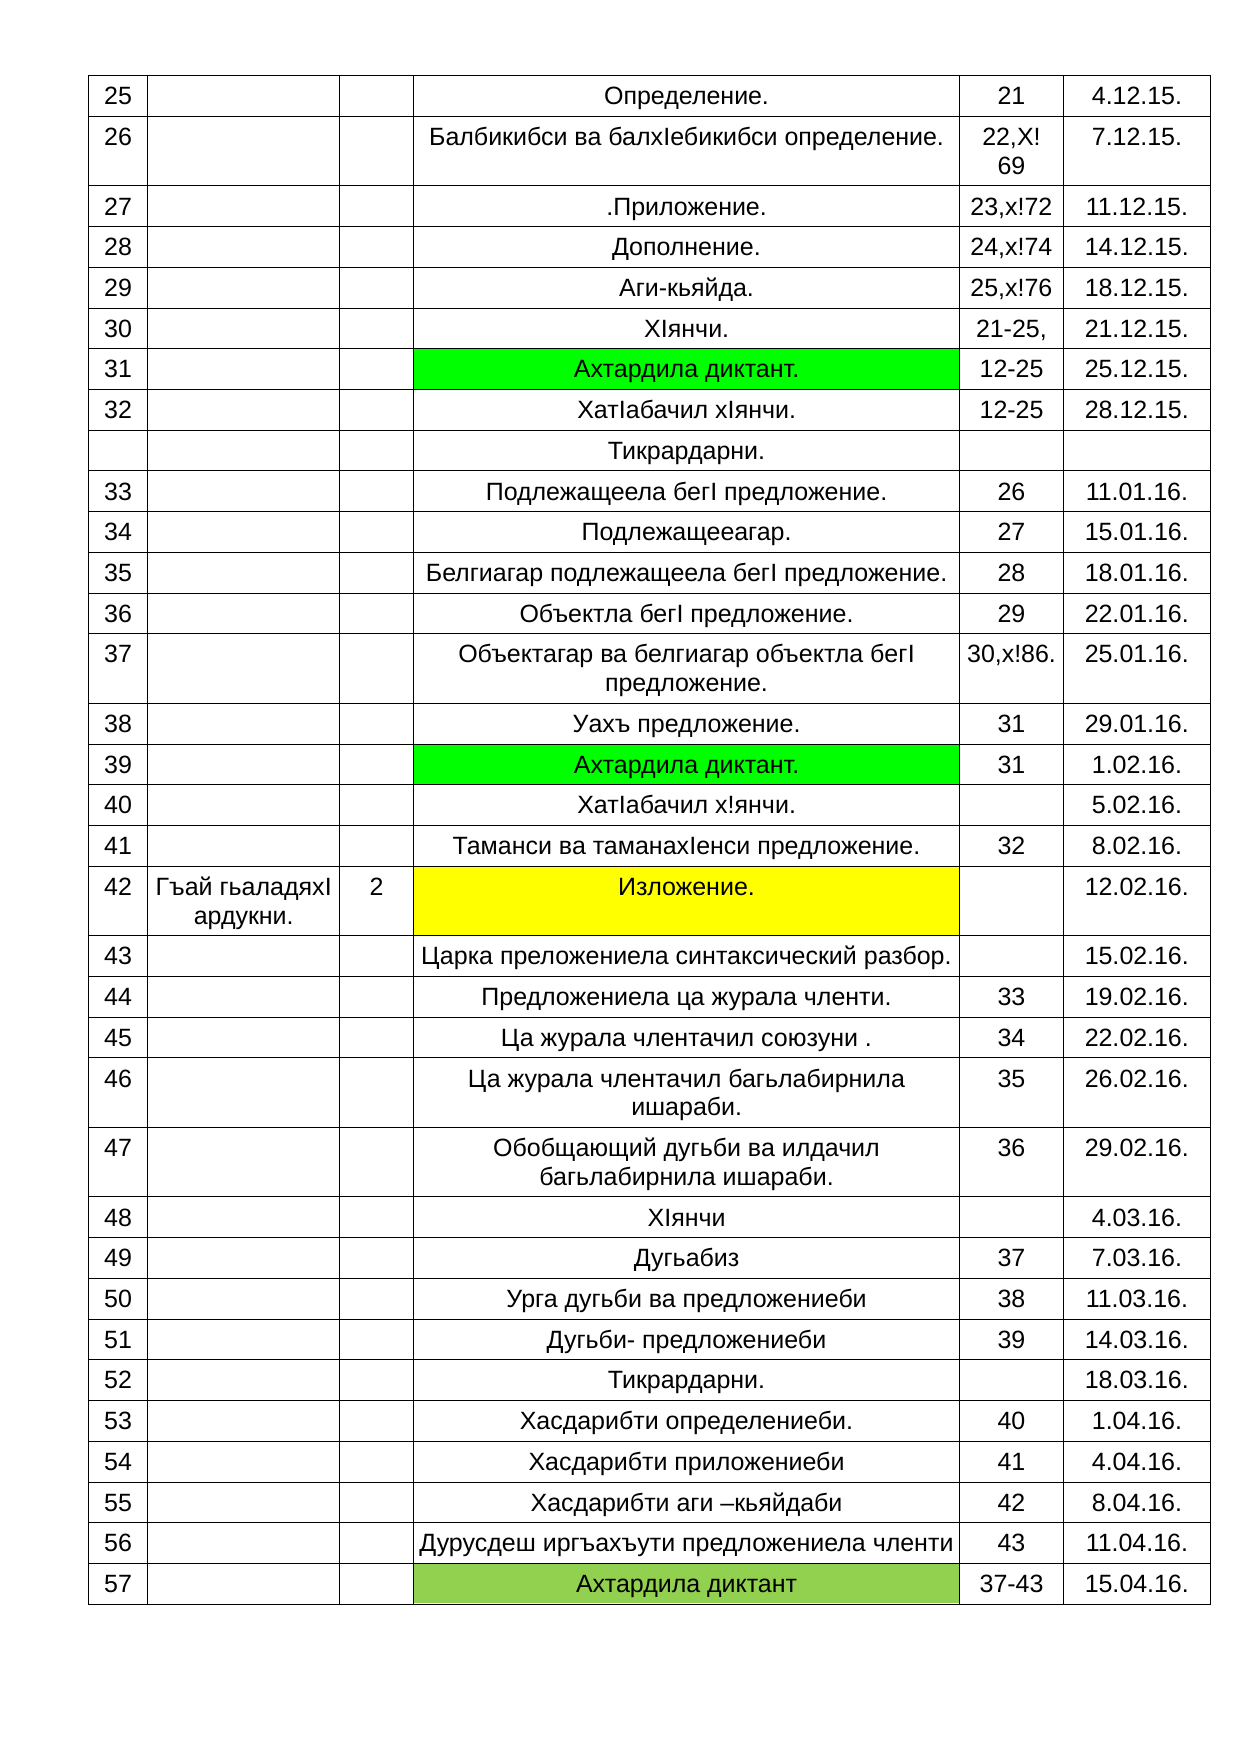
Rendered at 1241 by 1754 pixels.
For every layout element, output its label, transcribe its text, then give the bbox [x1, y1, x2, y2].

table_cell [148, 977, 339, 1017]
table_cell [148, 594, 339, 633]
table_cell 56 [89, 1523, 147, 1563]
table_cell 55 [89, 1483, 147, 1522]
table_cell [148, 1523, 339, 1563]
table_cell [960, 867, 1063, 935]
table_cell [340, 1128, 413, 1196]
table_cell 37-43 [960, 1564, 1063, 1603]
table_cell 5.02.16. [1064, 785, 1210, 825]
table_cell [148, 1279, 339, 1318]
table_cell Изложение. [414, 867, 959, 935]
table_cell [340, 268, 413, 307]
table_cell 38 [960, 1279, 1063, 1318]
table_cell 30,х!86. [960, 634, 1063, 703]
table_cell [960, 1360, 1063, 1400]
table_cell 44 [89, 977, 147, 1017]
table_cell [148, 1018, 339, 1057]
table_cell [340, 1401, 413, 1441]
table_cell .Приложение. [414, 186, 959, 226]
table_cell [340, 553, 413, 592]
table_cell ХатIабачил хIянчи. [414, 390, 959, 429]
table_cell [340, 431, 413, 470]
table_cell 1.04.16. [1064, 1401, 1210, 1441]
table_cell ХIянчи. [414, 309, 959, 348]
table_cell 26 [89, 117, 147, 185]
table_cell [340, 309, 413, 348]
table_cell 7.12.15. [1064, 117, 1210, 185]
table_cell [340, 826, 413, 866]
table_cell Хасдарибти определениеби. [414, 1401, 959, 1441]
table_cell [340, 471, 413, 511]
table_cell 49 [89, 1238, 147, 1278]
table_cell 12-25 [960, 349, 1063, 389]
table_cell Хасдарибти приложениеби [414, 1442, 959, 1481]
table_cell [148, 512, 339, 552]
table_cell 24,х!74 [960, 227, 1063, 267]
table_cell [148, 1442, 339, 1481]
table_cell 43 [960, 1523, 1063, 1563]
table_cell Ахтардила диктант. [414, 745, 959, 784]
table_cell 53 [89, 1401, 147, 1441]
table_cell [340, 634, 413, 703]
table_cell Подлежащеела бегI предложение. [414, 471, 959, 511]
table_cell [340, 1442, 413, 1481]
table_cell 27 [960, 512, 1063, 552]
table_cell 11.12.15. [1064, 186, 1210, 226]
table_cell [340, 785, 413, 825]
table_cell 28 [960, 553, 1063, 592]
table_cell [148, 1320, 339, 1359]
table_cell [148, 431, 339, 470]
table_cell 25.01.16. [1064, 634, 1210, 703]
table_cell 37 [89, 634, 147, 703]
table_cell 2 [340, 867, 413, 935]
table_cell [148, 785, 339, 825]
table_cell 11.04.16. [1064, 1523, 1210, 1563]
table_cell [340, 1523, 413, 1563]
table_cell Подлежащееагар. [414, 512, 959, 552]
table_cell [148, 1058, 339, 1127]
table_cell 21 [960, 76, 1063, 116]
table_cell 19.02.16. [1064, 977, 1210, 1017]
table_cell 23,х!72 [960, 186, 1063, 226]
table_cell 54 [89, 1442, 147, 1481]
table_cell 35 [960, 1058, 1063, 1127]
table_cell 32 [89, 390, 147, 429]
table_cell 29.01.16. [1064, 704, 1210, 743]
table_cell Уахъ предложение. [414, 704, 959, 743]
table_cell 4.12.15. [1064, 76, 1210, 116]
table_cell 27 [89, 186, 147, 226]
table_cell 7.03.16. [1064, 1238, 1210, 1278]
table_cell 33 [89, 471, 147, 511]
table_cell 34 [89, 512, 147, 552]
table_cell 36 [960, 1128, 1063, 1196]
table_cell 4.04.16. [1064, 1442, 1210, 1481]
table_cell 38 [89, 704, 147, 743]
table_cell Тикрардарни. [414, 1360, 959, 1400]
table_cell 35 [89, 553, 147, 592]
table_cell [340, 512, 413, 552]
table_cell 29 [89, 268, 147, 307]
table_cell [148, 471, 339, 511]
table_cell ХатIабачил х!янчи. [414, 785, 959, 825]
table_cell [148, 227, 339, 267]
table_cell [148, 349, 339, 389]
table_cell 41 [960, 1442, 1063, 1481]
table_cell 39 [89, 745, 147, 784]
table_cell 12-25 [960, 390, 1063, 429]
table_cell [340, 390, 413, 429]
table_cell 42 [89, 867, 147, 935]
table_cell [340, 1279, 413, 1318]
table_cell [148, 76, 339, 116]
table_cell [960, 1197, 1063, 1237]
table_cell [148, 745, 339, 784]
table_cell [340, 76, 413, 116]
table_cell 43 [89, 936, 147, 976]
table_cell [148, 936, 339, 976]
table_cell 26.02.16. [1064, 1058, 1210, 1127]
table_cell [148, 309, 339, 348]
table_cell Ца журала члентачил багьлабирнила ишараби. [414, 1058, 959, 1127]
table_cell Объектагар ва белгиагар объектла бегI предложение. [414, 634, 959, 703]
table_cell Дополнение. [414, 227, 959, 267]
table_cell Тикрардарни. [414, 431, 959, 470]
table_cell 52 [89, 1360, 147, 1400]
table_cell 48 [89, 1197, 147, 1237]
table_cell Урга дугьби ва предложениеби [414, 1279, 959, 1318]
table_cell Гъай гьаладяхI ардукни. [148, 867, 339, 935]
table_cell 1.02.16. [1064, 745, 1210, 784]
table_cell Царка преложениела синтаксический разбор. [414, 936, 959, 976]
table_cell 12.02.16. [1064, 867, 1210, 935]
table_cell Ахтардила диктант. [414, 349, 959, 389]
table_cell [340, 227, 413, 267]
table_cell Определение. [414, 76, 959, 116]
table_cell Балбикибси ва балхIебикибси определение. [414, 117, 959, 185]
table_cell 18.01.16. [1064, 553, 1210, 592]
table_cell [340, 745, 413, 784]
table_cell [960, 785, 1063, 825]
table_cell 18.03.16. [1064, 1360, 1210, 1400]
table_cell 41 [89, 826, 147, 866]
table_cell [148, 634, 339, 703]
table_cell Таманси ва таманахIенси предложение. [414, 826, 959, 866]
table_cell [148, 1564, 339, 1603]
table_cell 57 [89, 1564, 147, 1603]
table_cell [148, 1401, 339, 1441]
table_cell 21-25, [960, 309, 1063, 348]
table_cell [148, 1238, 339, 1278]
table_cell [340, 1058, 413, 1127]
table_cell 50 [89, 1279, 147, 1318]
table_cell 46 [89, 1058, 147, 1127]
table_cell Ца журала члентачил союзуни . [414, 1018, 959, 1057]
table_cell Аги-кьяйда. [414, 268, 959, 307]
table_cell [148, 186, 339, 226]
table_cell 25 [89, 76, 147, 116]
table_cell 11.01.16. [1064, 471, 1210, 511]
table_cell 8.04.16. [1064, 1483, 1210, 1522]
table_cell 22,Х! 69 [960, 117, 1063, 185]
table_cell 31 [89, 349, 147, 389]
table_cell [148, 117, 339, 185]
table_cell [340, 1018, 413, 1057]
table_cell 15.01.16. [1064, 512, 1210, 552]
table_cell [148, 1128, 339, 1196]
table_cell [148, 1197, 339, 1237]
table_cell 40 [89, 785, 147, 825]
table_cell 29.02.16. [1064, 1128, 1210, 1196]
table_cell [340, 1320, 413, 1359]
table_cell 36 [89, 594, 147, 633]
table_cell 32 [960, 826, 1063, 866]
table_cell 28.12.15. [1064, 390, 1210, 429]
table_cell 15.02.16. [1064, 936, 1210, 976]
table_cell [1064, 431, 1210, 470]
table_cell [148, 553, 339, 592]
table_cell 37 [960, 1238, 1063, 1278]
table_cell 22.02.16. [1064, 1018, 1210, 1057]
table_cell [340, 1564, 413, 1603]
table_cell 25,х!76 [960, 268, 1063, 307]
table_cell 47 [89, 1128, 147, 1196]
table_cell [148, 704, 339, 743]
table_cell 25.12.15. [1064, 349, 1210, 389]
table_cell [340, 117, 413, 185]
table_cell 11.03.16. [1064, 1279, 1210, 1318]
table_cell [960, 431, 1063, 470]
table_cell 28 [89, 227, 147, 267]
table_cell [340, 186, 413, 226]
table_cell [340, 594, 413, 633]
table_cell 14.03.16. [1064, 1320, 1210, 1359]
table_cell [148, 1360, 339, 1400]
table_cell [340, 704, 413, 743]
table_cell [340, 1197, 413, 1237]
table_cell Хасдарибти аги –кьяйдаби [414, 1483, 959, 1522]
table_cell 15.04.16. [1064, 1564, 1210, 1603]
table_cell 21.12.15. [1064, 309, 1210, 348]
table_cell 33 [960, 977, 1063, 1017]
table_cell Обобщающий дугьби ва илдачил багьлабирнила ишараби. [414, 1128, 959, 1196]
table_cell 39 [960, 1320, 1063, 1359]
table_cell 8.02.16. [1064, 826, 1210, 866]
table_cell Дугьби- предложениеби [414, 1320, 959, 1359]
table_cell [340, 936, 413, 976]
table_cell 42 [960, 1483, 1063, 1522]
table_cell 26 [960, 471, 1063, 511]
table_cell 51 [89, 1320, 147, 1359]
table_cell 31 [960, 745, 1063, 784]
table_cell 31 [960, 704, 1063, 743]
table_cell [340, 1238, 413, 1278]
table_cell Белгиагар подлежащеела бегI предложение. [414, 553, 959, 592]
table_cell [340, 977, 413, 1017]
table_cell Предложениела ца журала членти. [414, 977, 959, 1017]
table_cell ХIянчи [414, 1197, 959, 1237]
table_cell [340, 1483, 413, 1522]
table_cell 4.03.16. [1064, 1197, 1210, 1237]
table_cell 40 [960, 1401, 1063, 1441]
table_cell 18.12.15. [1064, 268, 1210, 307]
table_cell 30 [89, 309, 147, 348]
table_cell [89, 431, 147, 470]
table_cell [340, 1360, 413, 1400]
table_cell 34 [960, 1018, 1063, 1057]
table_cell [148, 390, 339, 429]
table_cell [148, 268, 339, 307]
table_cell [960, 936, 1063, 976]
table_cell Объектла бегI предложение. [414, 594, 959, 633]
table_cell Ахтардила диктант [414, 1564, 959, 1603]
table_cell Дурусдеш иргъахъути предложениела членти [414, 1523, 959, 1563]
table_cell 14.12.15. [1064, 227, 1210, 267]
table_cell [148, 826, 339, 866]
table_cell [340, 349, 413, 389]
table_cell 29 [960, 594, 1063, 633]
table_cell Дугьабиз [414, 1238, 959, 1278]
table_cell 22.01.16. [1064, 594, 1210, 633]
table_cell 45 [89, 1018, 147, 1057]
table_cell [148, 1483, 339, 1522]
